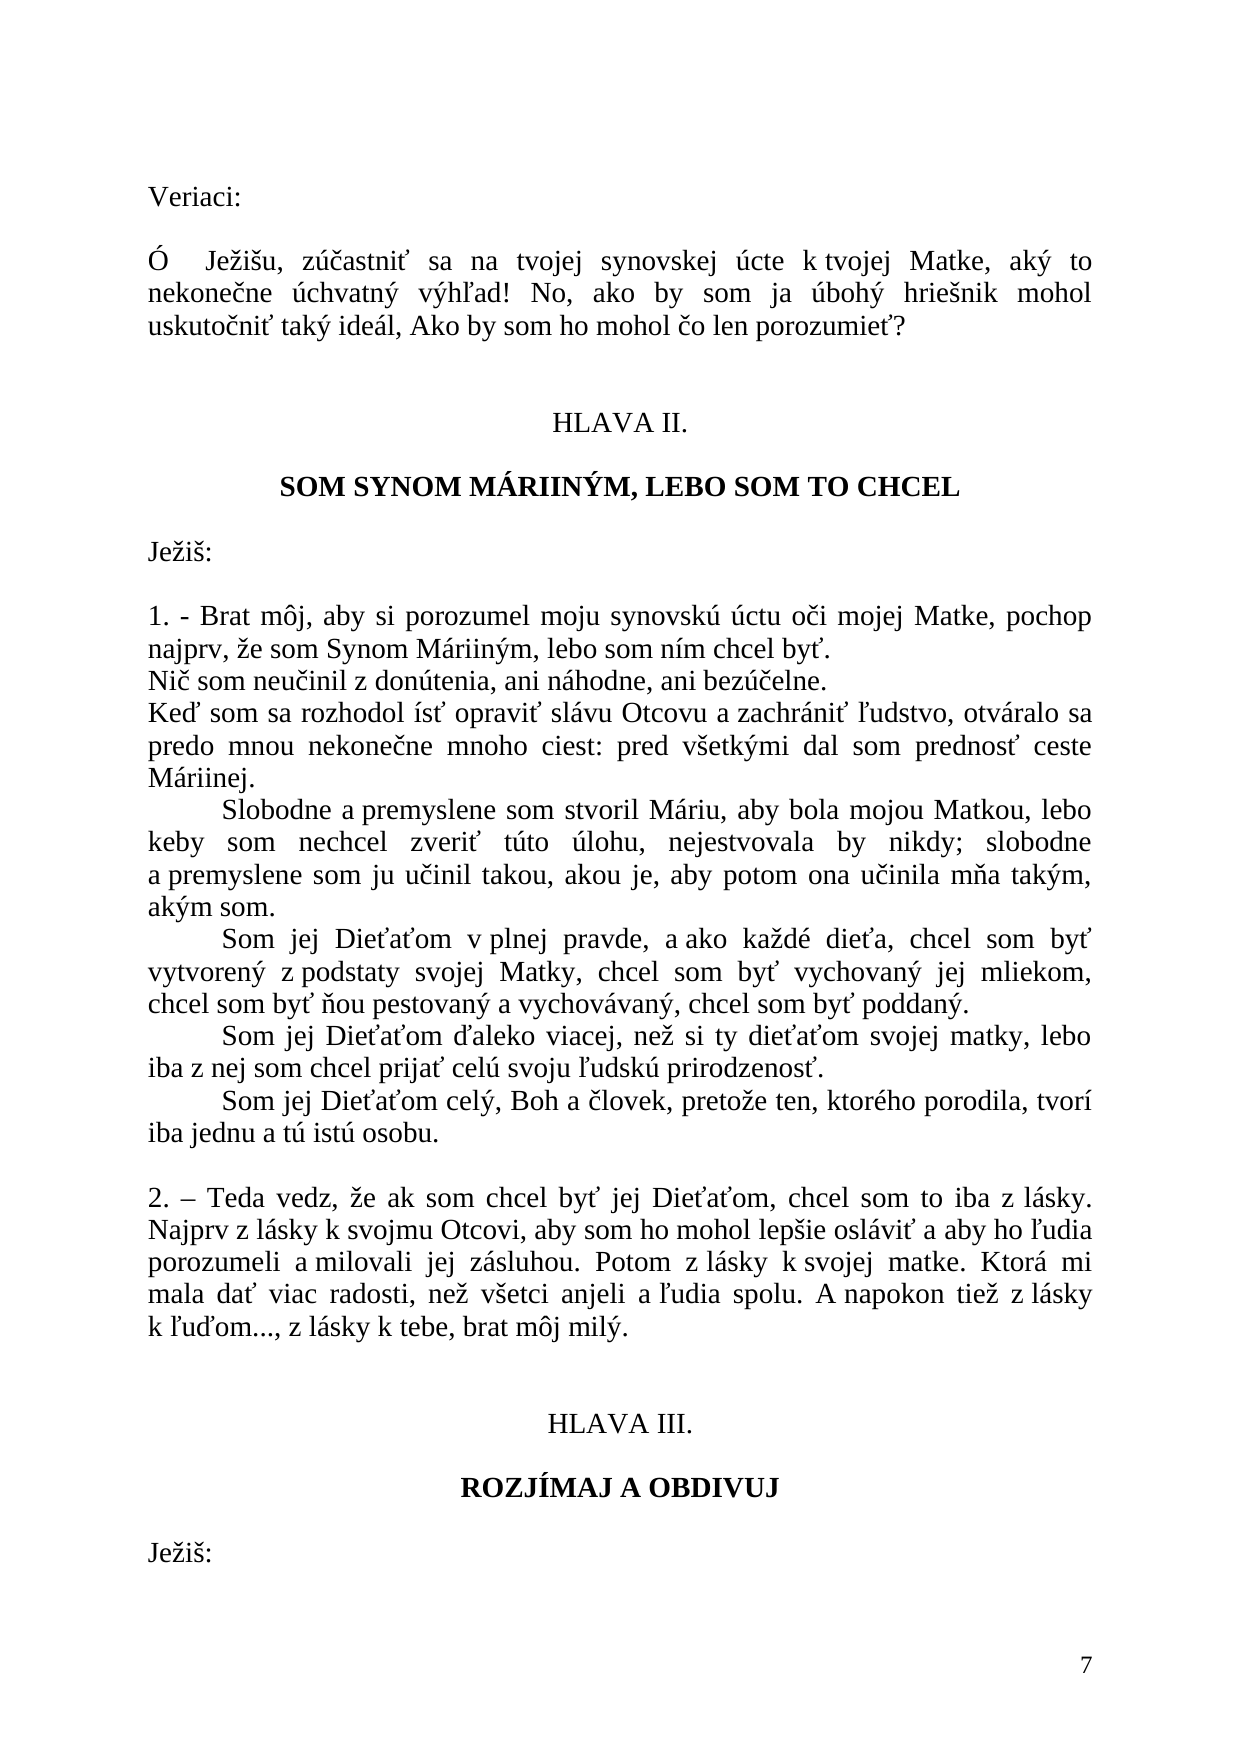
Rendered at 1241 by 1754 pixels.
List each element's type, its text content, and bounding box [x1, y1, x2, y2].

text Som jej Dieťaťom ďaleko viacej, než si ty dieťaťom svojej matky, lebo iba z nej som chcel prijať celú svoju ľudskú prirodzenosť. [148, 1019, 1092, 1084]
text HLAVA III. [148, 1407, 1092, 1439]
text 1. - Brat môj, aby si porozumel moju synovskú úctu oči mojej Matke, pochop najprv, že som Synom Máriiným, lebo som ním chcel byť. [148, 600, 1092, 664]
text Veriaci: [148, 180, 1092, 212]
text Som jej Dieťaťom celý, Boh a človek, pretože ten, ktorého porodila, tvorí iba jednu a tú istú osobu. [148, 1084, 1092, 1149]
text Nič som neučinil z donútenia, ani náhodne, ani bezúčelne. [148, 664, 1092, 697]
text HLAVA II. [148, 406, 1092, 438]
text Ježiš: [148, 535, 1092, 567]
text Som jej Dieťaťom v plnej pravde, a ako každé dieťa, chcel som byť vytvorený z podstaty svojej Matky, chcel som byť vychovaný jej mliekom, chcel som byť ňou pestovaný a vychovávaný, chcel som byť poddaný. [148, 923, 1092, 1019]
text Ježiš: [148, 1536, 1092, 1568]
text 2. – Teda vedz, že ak som chcel byť jej Dieťaťom, chcel som to iba z lásky. Najprv z lásky k svojmu Otcovi, aby som ho mohol lepšie osláviť a aby ho ľudia porozumeli a milovali jej zásluhou. Potom z lásky k svojej matke. Ktorá mi mala dať viac radosti, než všetci anjeli a ľudia spolu. A napokon tiež z lásky k ľuďom..., z lásky k tebe, brat môj milý. [148, 1181, 1092, 1342]
text Slobodne a premyslene som stvoril Máriu, aby bola mojou Matkou, lebo keby som nechcel zveriť túto úlohu, nejestvovala by nikdy; slobodne a premyslene som ju učinil takou, akou je, aby potom ona učinila mňa takým, akým som. [148, 793, 1092, 923]
text Keď som sa rozhodol ísť opraviť slávu Otcovu a zachrániť ľudstvo, otváralo sa predo mnou nekonečne mnoho ciest: pred všetkými dal som prednosť ceste Máriinej. [148, 697, 1092, 793]
text Ó Ježišu, zúčastniť sa na tvojej synovskej úcte k tvojej Matke, aký to nekonečne úchvatný výhľad! No, ako by som ja úbohý hriešnik mohol uskutočniť taký ideál, Ako by som ho mohol čo len porozumieť? [148, 244, 1092, 341]
text SOM SYNOM MÁRIINÝM, LEBO SOM TO CHCEL [148, 471, 1092, 503]
text ROZJÍMAJ A OBDIVUJ [148, 1472, 1092, 1504]
